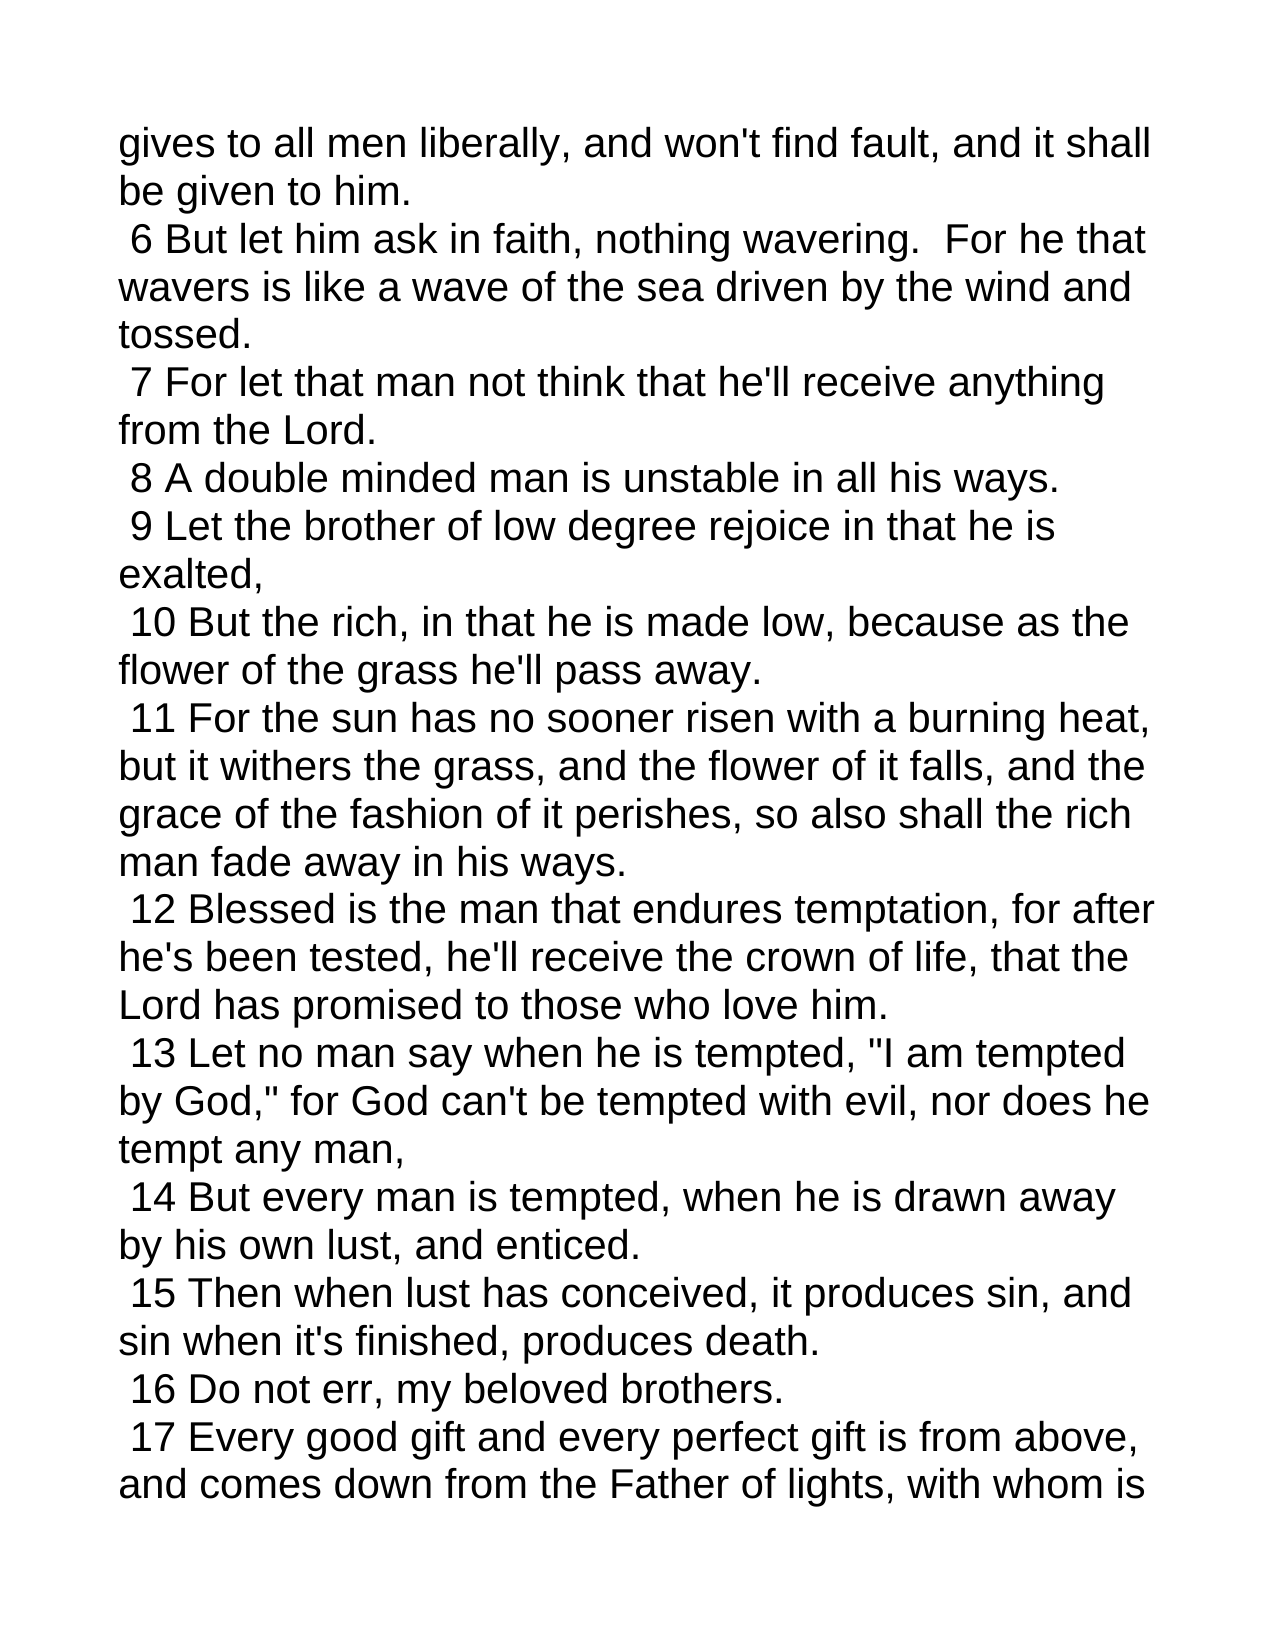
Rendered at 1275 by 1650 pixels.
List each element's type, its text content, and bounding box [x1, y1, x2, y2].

text 6 But let him ask in faith, nothing wavering. For he that wavers is like a wave of the sea driven by the wind and tossed. [118, 214, 1157, 358]
text gives to all men liberally, and won't find fault, and it shall be given to him. [118, 118, 1157, 214]
text 17 Every good gift and every perfect gift is from above, and comes down from the Father of lights, with whom is [118, 1412, 1157, 1508]
text 11 For the sun has no sooner risen with a burning heat, but it withers the grass, and the flower of it falls, and the grace of the fashion of it perishes, so also shall the rich man fade away in his ways. [118, 693, 1157, 885]
text 9 Let the brother of low degree rejoice in that he is exalted, [118, 501, 1157, 597]
text 7 For let that man not think that he'll receive anything from the Lord. [118, 358, 1157, 453]
text 16 Do not err, my beloved brothers. [118, 1364, 1157, 1412]
text 8 A double minded man is unstable in all his ways. [118, 453, 1157, 501]
text 12 Blessed is the man that endures temptation, for after he's been tested, he'll receive the crown of life, that the Lord has promised to those who love him. [118, 885, 1157, 1028]
text 15 Then when lust has conceived, it produces sin, and sin when it's finished, produces death. [118, 1268, 1157, 1364]
text 14 But every man is tempted, when he is drawn away by his own lust, and enticed. [118, 1172, 1157, 1268]
text 10 But the rich, in that he is made low, because as the flower of the grass he'll pass away. [118, 597, 1157, 693]
text 13 Let no man say when he is tempted, "I am tempted by God," for God can't be tempted with evil, nor does he tempt any man, [118, 1028, 1157, 1172]
